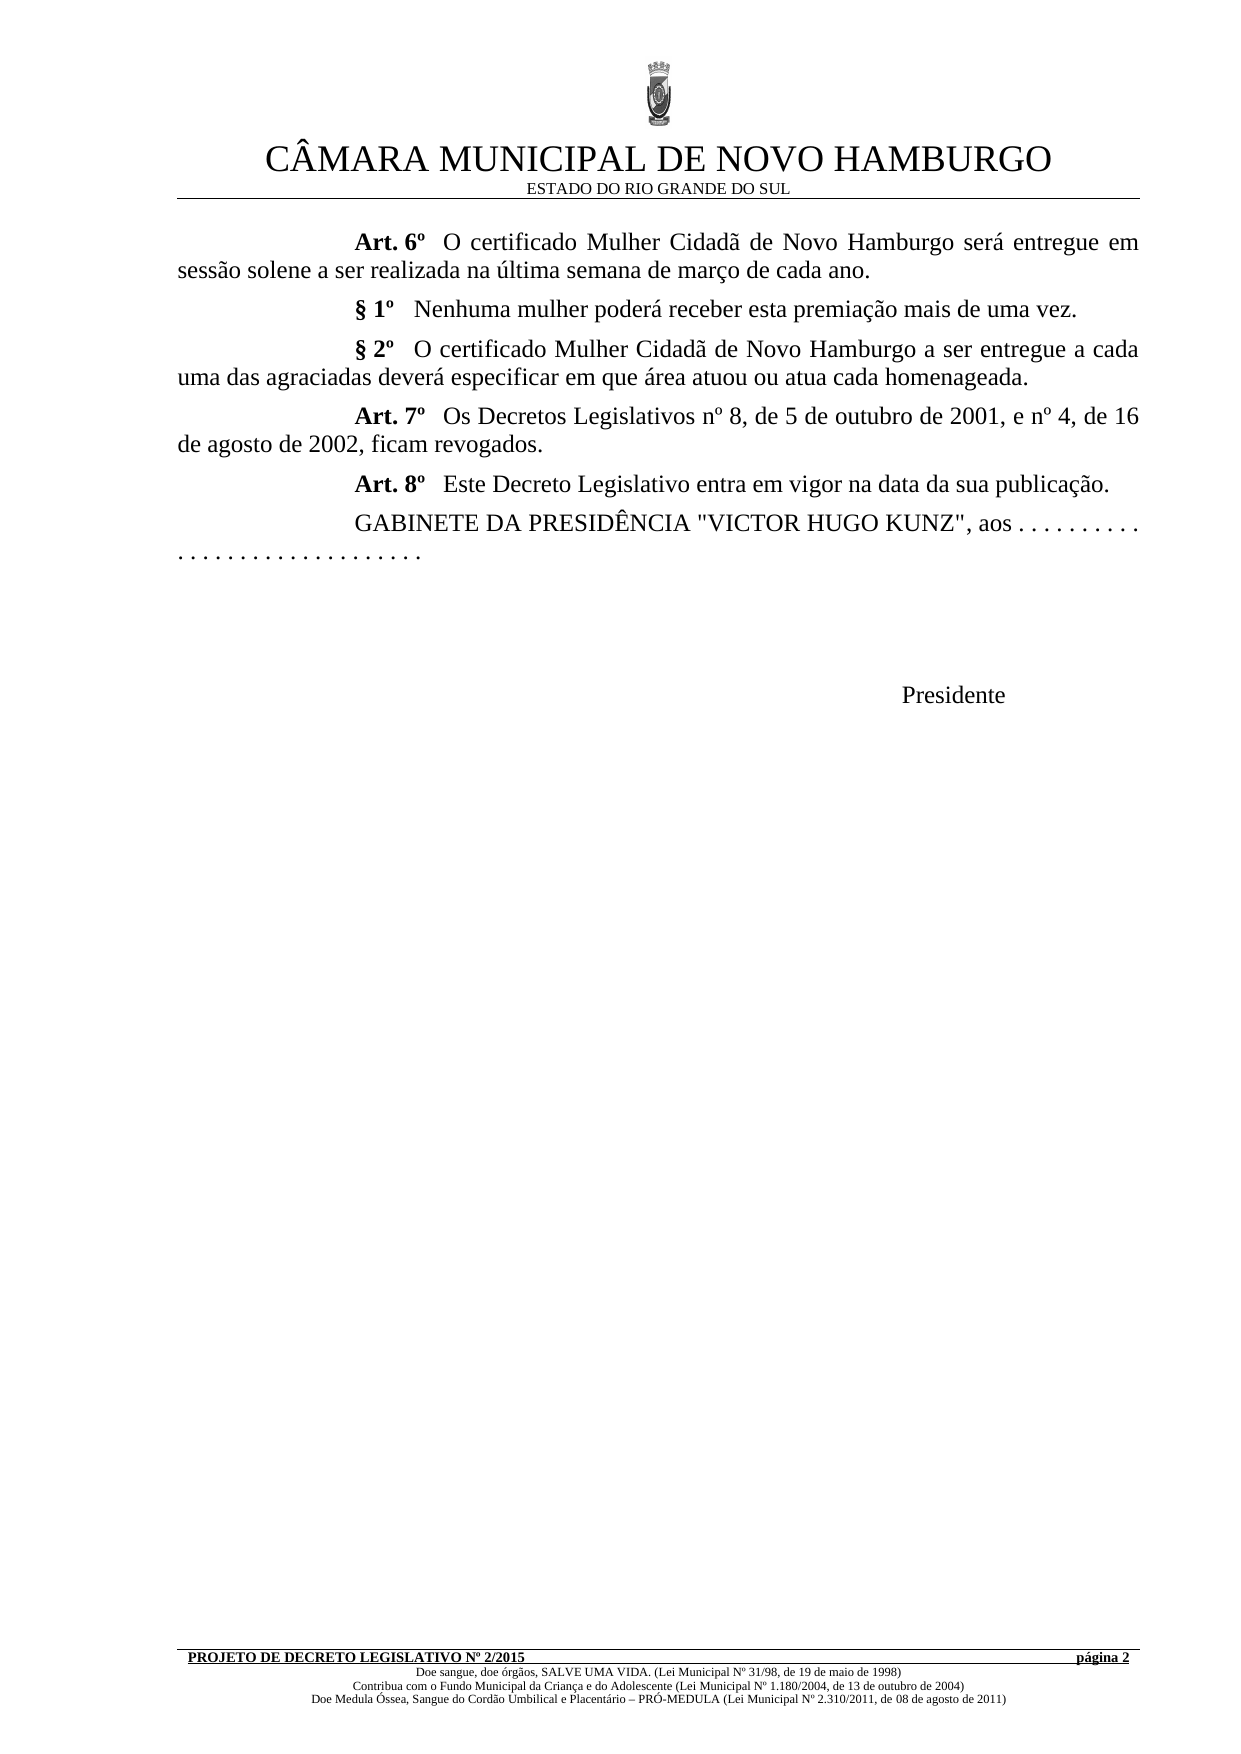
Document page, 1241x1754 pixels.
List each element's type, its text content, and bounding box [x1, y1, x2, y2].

text § 1º Nenhuma mulher poderá receber esta premiação mais de uma vez. [177, 296, 1140, 323]
text Art. 7º Os Decretos Legislativos nº 8, de 5 de outubro de 2001, e nº 4, de 16 de agosto de 2002, ficam revogados. [177, 402, 1140, 458]
text Art. 6º O certificado Mulher Cidadã de Novo Hamburgo será entregue em sessão solene a ser realizada na última semana de março de cada ano. [177, 228, 1140, 284]
text Art. 8º Este Decreto Legislativo entra em vigor na data da sua publicação. [177, 470, 1140, 497]
text GABINETE DA PRESIDÊNCIA "VICTOR HUGO KUNZ", aos . . . . . . . . . . . . . . . . . . . . . . . . . . . . . . [177, 509, 1140, 565]
text § 2º O certificado Mulher Cidadã de Novo Hamburgo a ser entregue a cada uma das agraciadas deverá especificar em que área atuou ou atua cada homenageada. [177, 335, 1140, 391]
text Presidente [768, 681, 1140, 709]
